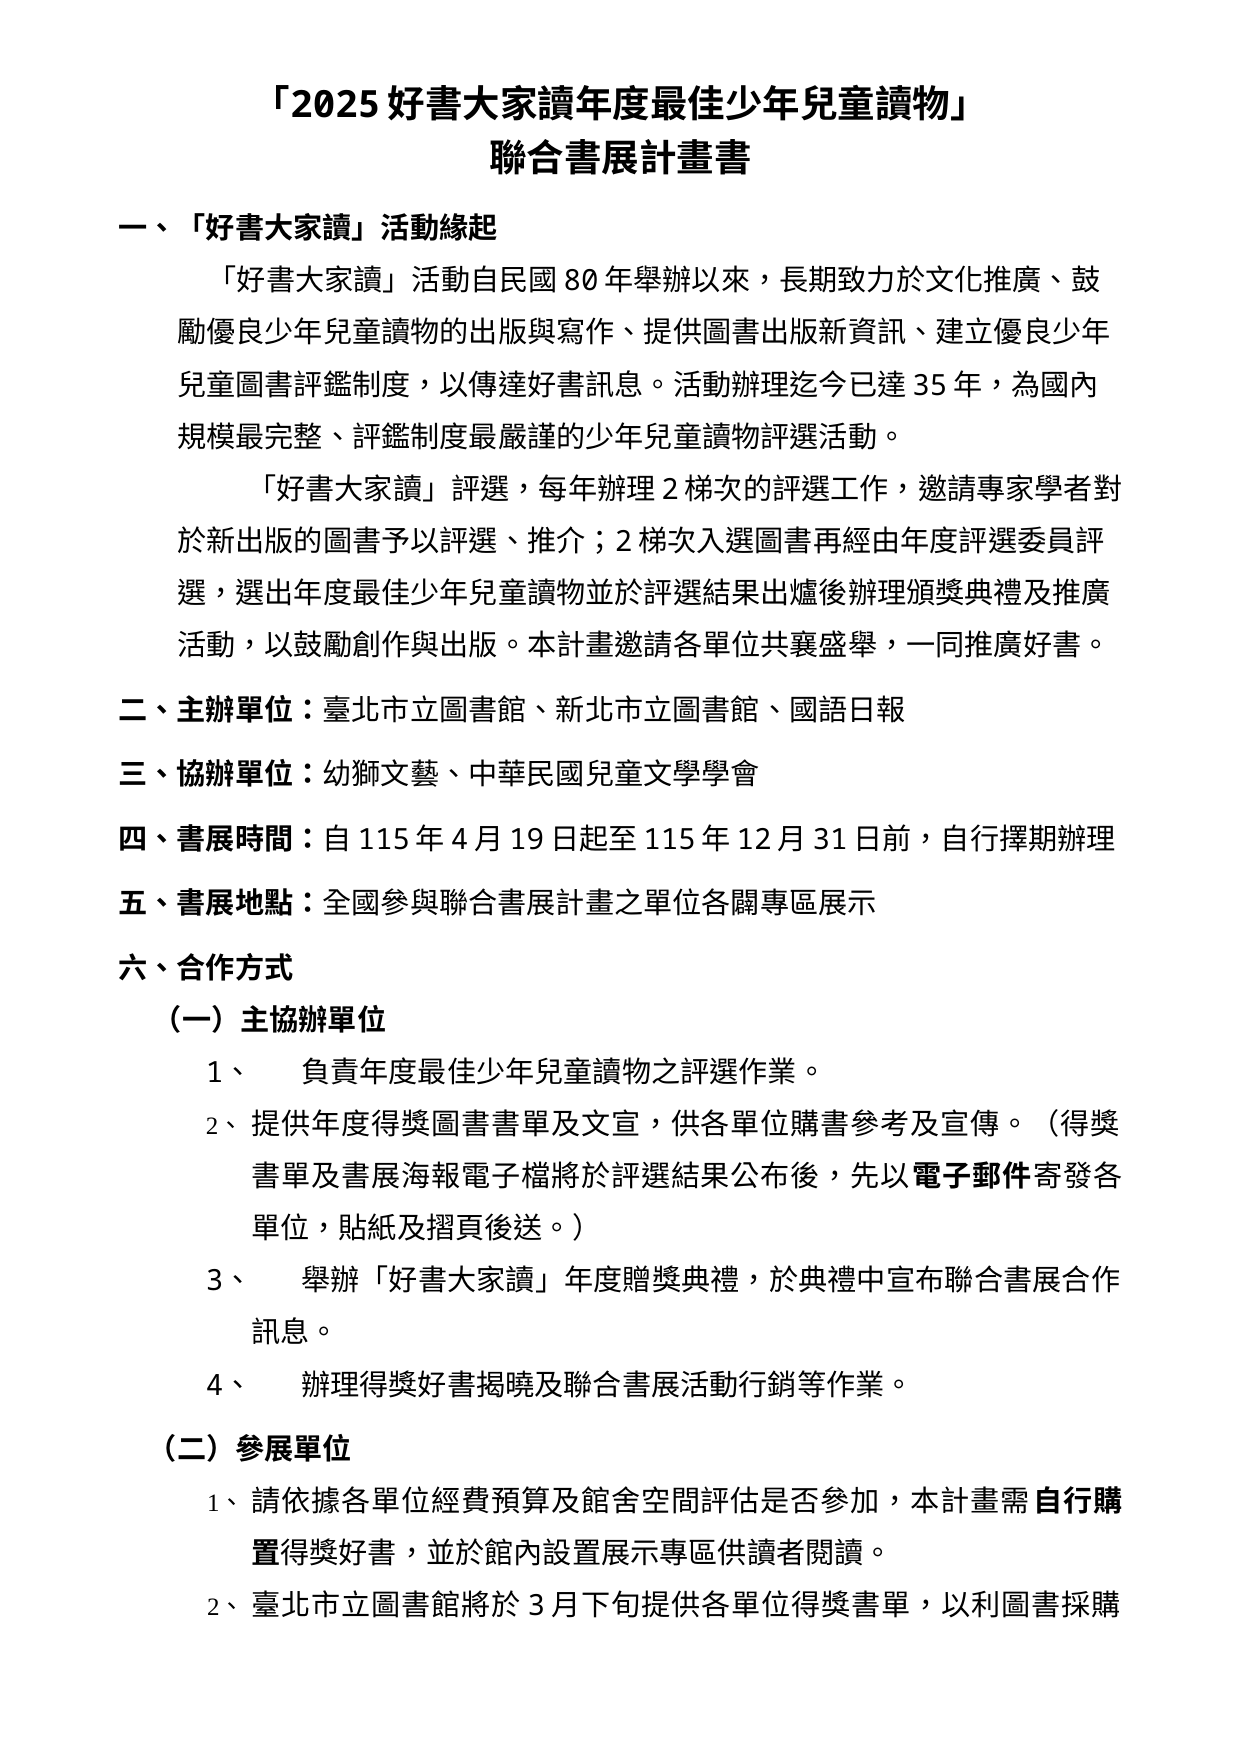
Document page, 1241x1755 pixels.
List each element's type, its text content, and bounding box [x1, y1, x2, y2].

text 「好書大家讀」活動自民國80年舉辦以來，長期致力於文化推廣、鼓勵優良少年兒童讀物的出版與寫作、提供圖書出版新資訊、建立優良少年兒童圖書評鑑制度，以傳達好書訊息。活動辦理迄今已達35年，為國內規模最完整、評鑑制度最嚴謹的少年兒童讀物評選活動。 [177, 247, 1122, 456]
text （一）主協辦單位 [118, 987, 1122, 1039]
list 辦理得獎好書揭曉及聯合書展活動行銷等作業。 [206, 1351, 1122, 1403]
text 二、主辦單位：臺北市立圖書館、新北市立圖書館、國語日報 [118, 676, 1122, 728]
text 六、合作方式 [118, 935, 1122, 987]
text 「好書大家讀」評選，每年辦理2梯次的評選工作，邀請專家學者對於新出版的圖書予以評選、推介；2梯次入選圖書再經由年度評選委員評選，選出年度最佳少年兒童讀物並於評選結果出爐後辦理頒獎典禮及推廣活動，以鼓勵創作與出版。本計畫邀請各單位共襄盛舉，一同推廣好書。 [177, 456, 1122, 664]
text （二）參展單位 [148, 1416, 1122, 1468]
text 聯合書展計畫書 [118, 128, 1122, 183]
list 請依據各單位經費預算及館舍空間評估是否參加，本計畫需自行購置得獎好書，並於館內設置展示專區供讀者閱讀。 [207, 1468, 1122, 1572]
text 五、書展地點：全國參與聯合書展計畫之單位各闢專區展示 [118, 870, 1122, 922]
text 一、「好書大家讀」活動緣起 [118, 195, 1122, 247]
text 四、書展時間：自115年4月19日起至115年12月31日前，自行擇期辦理 [118, 806, 1122, 858]
text 「2025好書大家讀年度最佳少年兒童讀物」 [118, 74, 1122, 128]
list 舉辦「好書大家讀」年度贈獎典禮，於典禮中宣布聯合書展合作訊息。 [206, 1247, 1122, 1351]
list 提供年度得獎圖書書單及文宣，供各單位購書參考及宣傳。（得獎書單及書展海報電子檔將於評選結果公布後，先以電子郵件寄發各單位，貼紙及摺頁後送。） [206, 1091, 1122, 1247]
list 負責年度最佳少年兒童讀物之評選作業。 [206, 1039, 1122, 1091]
list 臺北市立圖書館將於3月下旬提供各單位得獎書單，以利圖書採購 [207, 1572, 1122, 1624]
text 三、協辦單位：幼獅文藝、中華民國兒童文學學會 [118, 741, 1122, 793]
